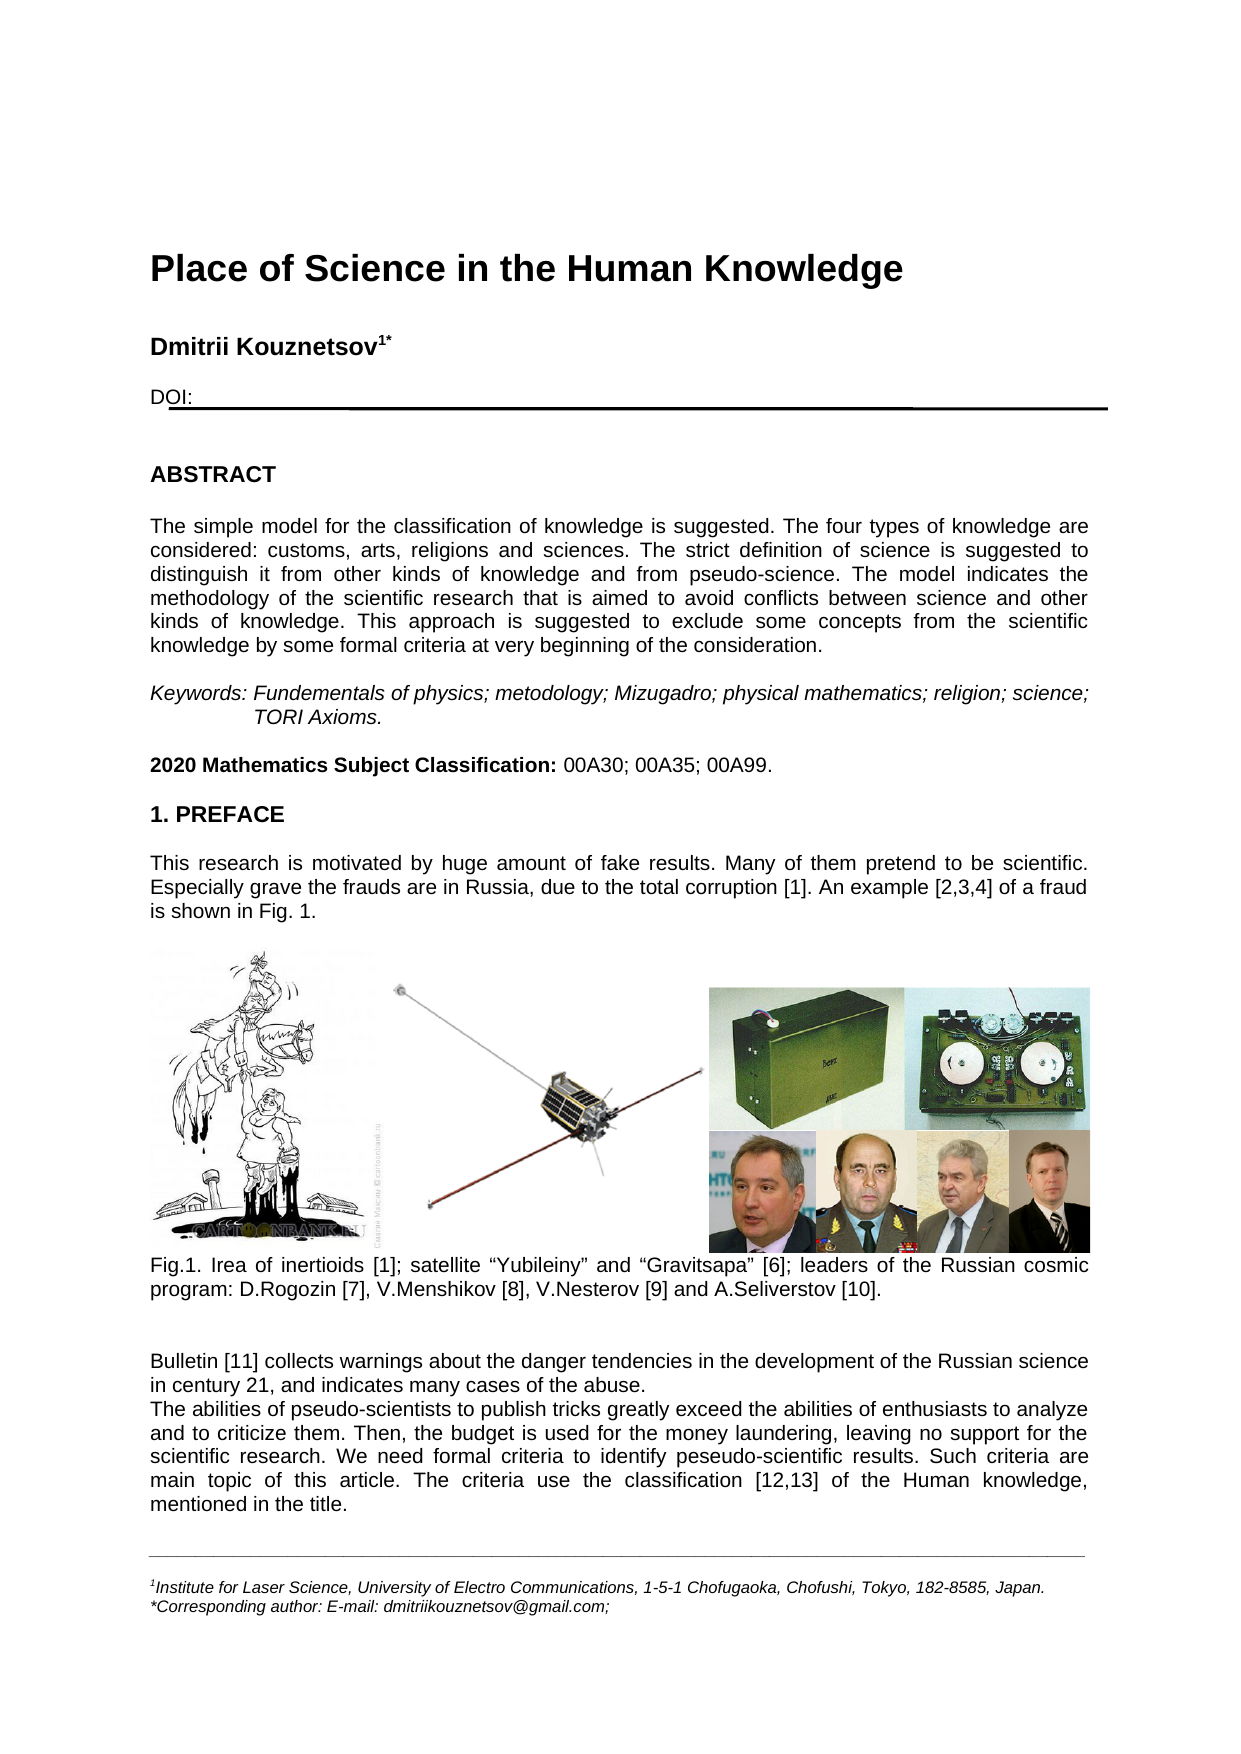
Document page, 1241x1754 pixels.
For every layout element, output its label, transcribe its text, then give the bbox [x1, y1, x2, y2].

text Fig.1. Irea of inertioids [1]; satellite “Yubileiny” and “Gravitsapa” [6]; leaders of the Russian cosmic program: D.Rogozin [7], V.Menshikov [8], V.Nesterov [9] and A.Seliverstov [10]. [150, 1253, 1090, 1301]
text This research is motivated by huge amount of fake results. Many of them pretend to be scientific. Especially grave the frauds are in Russia, due to the total corruption [1]. An example [2,3,4] of a fraud is shown in Fig. 1. [150, 851, 1090, 923]
text The abilities of pseudo-scientists to publish tricks greatly exceed the abilities of enthusiasts to analyze and to criticize them. Then, the budget is used for the money laundering, leaving no support for the scientific research. We need formal criteria to identify peseudo-scientific results. Such criteria are main topic of this article. The criteria use the classification [12,13] of the Human knowledge, mentioned in the title. [150, 1396, 1090, 1516]
text Place of Science in the Human Knowledge [150, 246, 1090, 289]
subtitle Dmitrii Kouznetsov1* [150, 332, 1090, 361]
text The simple model for the classification of knowledge is suggested. The four types of knowledge are considered: customs, arts, religions and sciences. The strict definition of science is suggested to distinguish it from other kinds of knowledge and from pseudo-science. The model indicates the methodology of the scientific research that is aimed to avoid conflicts between science and other kinds of knowledge. This approach is suggested to exclude some concepts from the scientific knowledge by some formal criteria at very beginning of the consideration. [150, 513, 1090, 657]
text Bulletin [11] collects warnings about the danger tendencies in the development of the Russian science in century 21, and indicates many cases of the abuse. [150, 1348, 1090, 1396]
subtitle ABSTRACT [150, 461, 1097, 487]
text DOI: [150, 385, 1090, 437]
subtitle 1. PREFACE [150, 801, 1090, 827]
subtitle Keywords: Fundementals of physics; metodology; Mizugadro; physical mathematics; religion; science; TORI Axioms. [150, 681, 1090, 729]
text 2020 Mathematics Subject Classification: 00A30; 00A35; 00A99. [150, 753, 1090, 777]
picture [150, 947, 1091, 1253]
